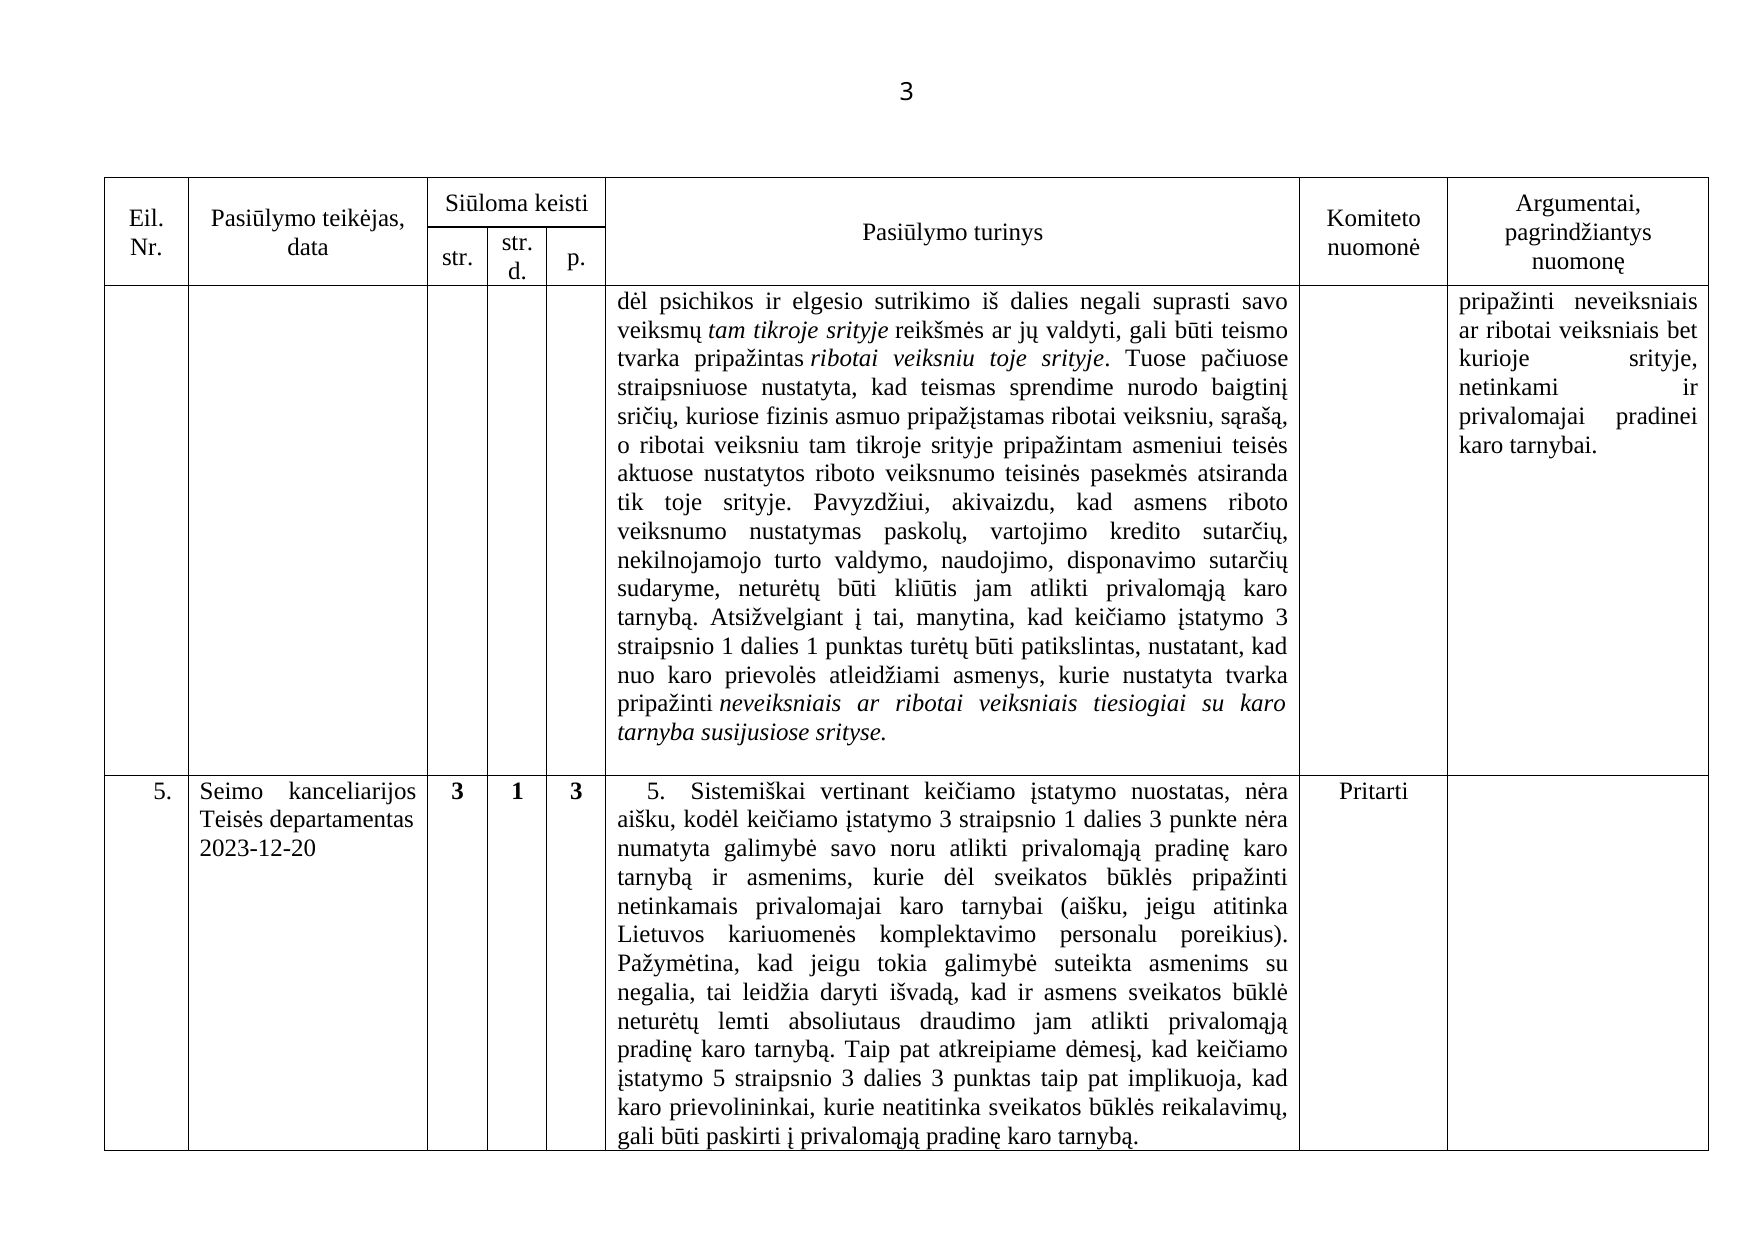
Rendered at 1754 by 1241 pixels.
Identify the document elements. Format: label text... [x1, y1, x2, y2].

table_cell 5. Sistemiškai vertinant keičiamo įstatymo nuostatas, nėra aišku, kodėl keičiamo įstatymo 3 straipsnio 1 dalies 3 punkte nėra numatyta galimybė savo noru atlikti privalomąją pradinę karo tarnybą ir asmenims, kurie dėl sveikatos būklės pripažinti netinkamais privalomajai karo tarnybai (aišku, jeigu atitinka Lietuvos kariuomenės komplektavimo personalu poreikius). Pažymėtina, kad jeigu tokia galimybė suteikta asmenims su negalia, tai leidžia daryti išvadą, kad ir asmens sveikatos būklė neturėtų lemti absoliutaus draudimo jam atlikti privalomąją pradinę karo tarnybą. Taip pat atkreipiame dėmesį, kad keičiamo įstatymo 5 straipsnio 3 dalies 3 punktas taip pat implikuoja, kad karo prievolininkai, kurie neatitinka sveikatos būklės reikalavimų, gali būti paskirti į privalomąją pradinę karo tarnybą. [606, 776, 1299, 1149]
table_cell str. d. [488, 228, 546, 285]
table_cell [428, 286, 487, 775]
table_cell [1300, 286, 1447, 775]
table_cell str. [428, 228, 487, 285]
table_header Pasiūlymo teikėjas, data [189, 178, 427, 285]
table_cell 3 [428, 776, 487, 1149]
table_cell Pritarti [1300, 776, 1447, 1149]
table_cell pripažinti neveiksniais ar ribotai veiksniais bet kurioje srityje, netinkami ir privalomajai pradinei karo tarnybai. [1448, 286, 1708, 775]
table_cell 1 [488, 776, 546, 1149]
table_header Siūloma keisti [428, 178, 605, 226]
table_header Pasiūlymo turinys [606, 178, 1299, 285]
table_header Komiteto nuomonė [1300, 178, 1447, 285]
table_cell [189, 286, 427, 775]
table_cell 3 [547, 776, 605, 1149]
table_cell [105, 776, 188, 1149]
table_cell Seimo kanceliarijos Teisės departamentas 2023-12-20 [189, 776, 427, 1149]
table_cell [105, 286, 188, 775]
table_header Eil. Nr. [105, 178, 188, 285]
table_cell [488, 286, 546, 775]
table_header Argumentai, pagrindžiantys nuomonę [1448, 178, 1708, 285]
table_cell p. [547, 228, 605, 285]
table_cell dėl psichikos ir elgesio sutrikimo iš dalies negali suprasti savo veiksmų tam tikroje srityje reikšmės ar jų valdyti, gali būti teismo tvarka pripažintas ribotai veiksniu toje srityje. Tuose pačiuose straipsniuose nustatyta, kad teismas sprendime nurodo baigtinį sričių, kuriose fizinis asmuo pripažįstamas ribotai veiksniu, sąrašą, o ribotai veiksniu tam tikroje srityje pripažintam asmeniui teisės aktuose nustatytos riboto veiksnumo teisinės pasekmės atsiranda tik toje srityje. Pavyzdžiui, akivaizdu, kad asmens riboto veiksnumo nustatymas paskolų, vartojimo kredito sutarčių, nekilnojamojo turto valdymo, naudojimo, disponavimo sutarčių sudaryme, neturėtų būti kliūtis jam atlikti privalomąją karo tarnybą. Atsižvelgiant į tai, manytina, kad keičiamo įstatymo 3 straipsnio 1 dalies 1 punktas turėtų būti patikslintas, nustatant, kad nuo karo prievolės atleidžiami asmenys, kurie nustatyta tvarka pripažinti neveiksniais ar ribotai veiksniais tiesiogiai su karo tarnyba susijusiose srityse. [606, 286, 1299, 775]
table_cell [547, 286, 605, 775]
table_cell [1448, 776, 1708, 1149]
